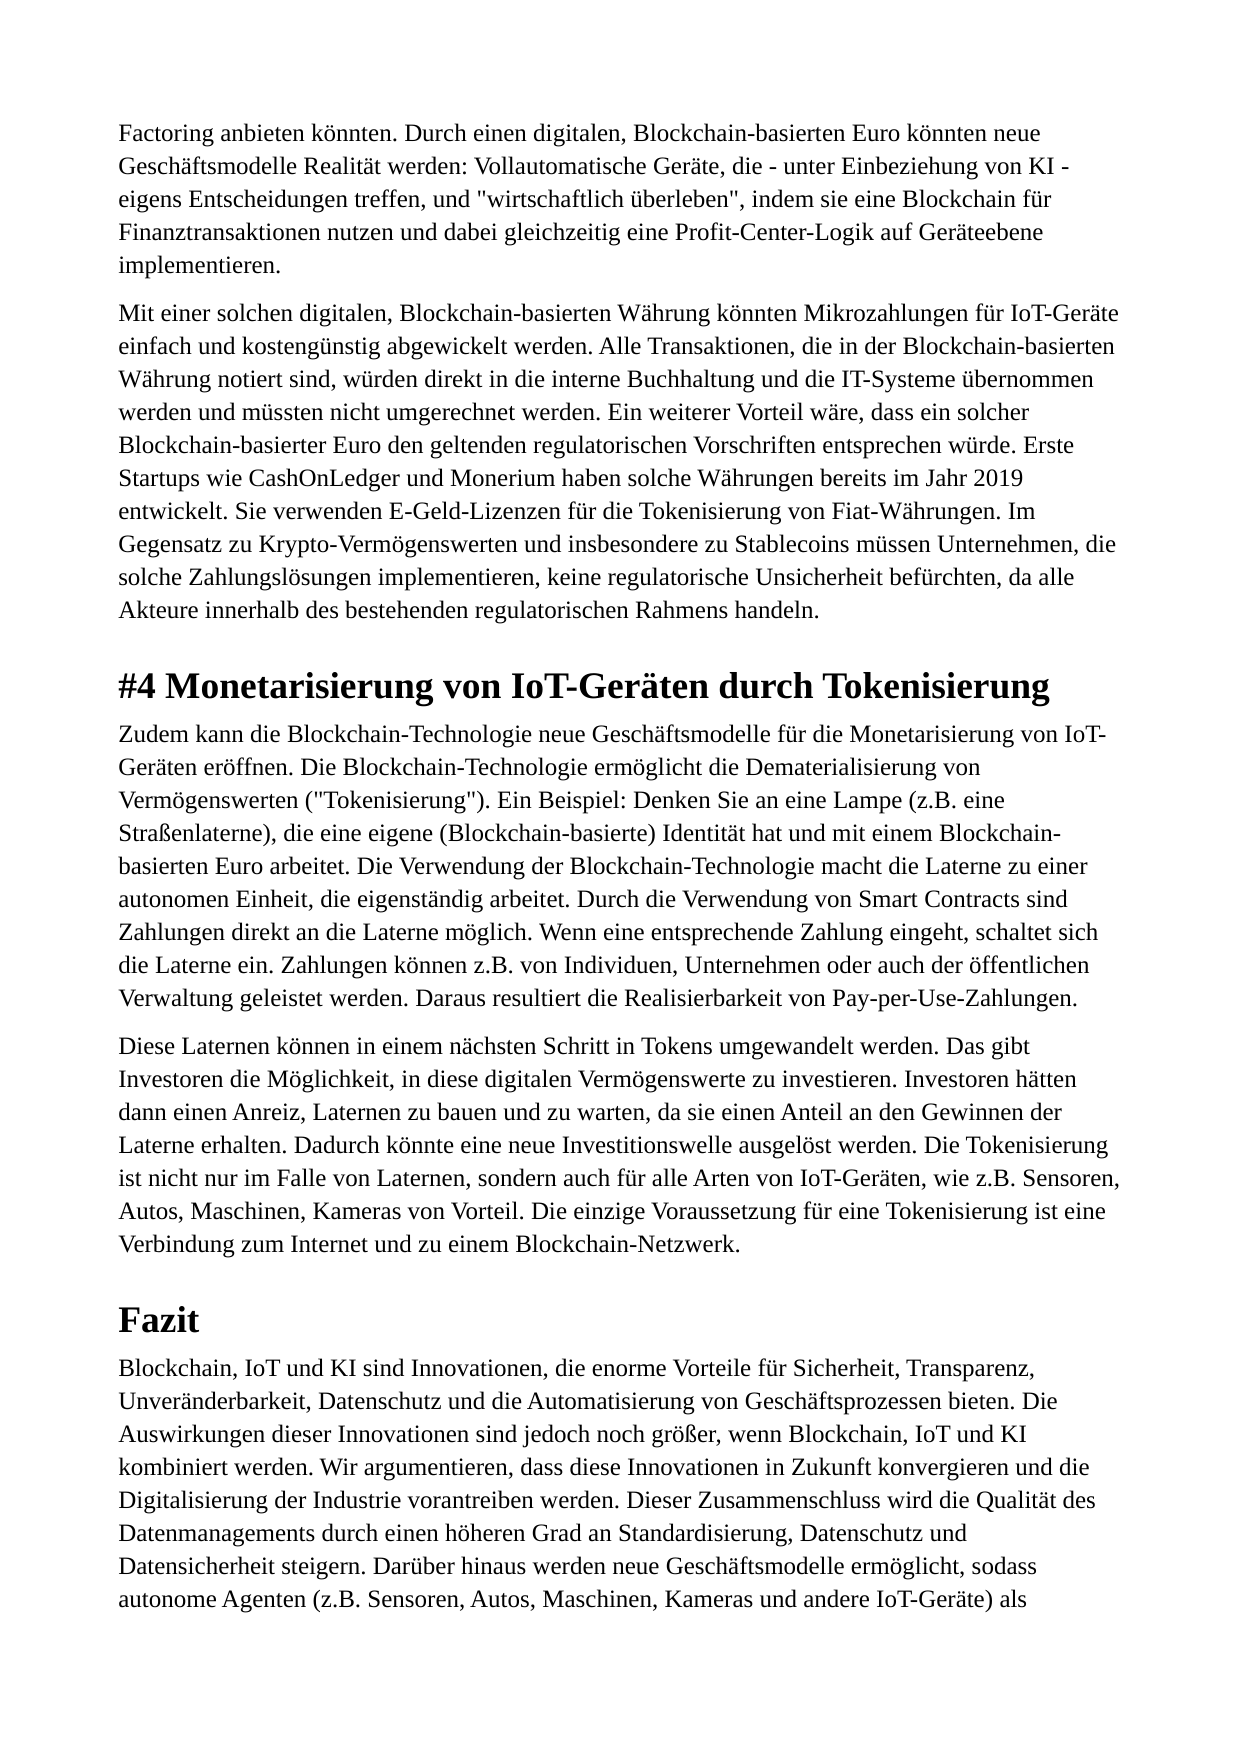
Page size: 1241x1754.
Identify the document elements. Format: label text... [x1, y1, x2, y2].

text Blockchain, IoT und KI sind Innovationen, die enorme Vorteile für Sicherheit, Transparenz, Unveränderbarkeit, Datenschutz und die Automatisierung von Geschäftsprozessen bieten. Die Auswirkungen dieser Innovationen sind jedoch noch größer, wenn Blockchain, IoT und KI kombiniert werden. Wir argumentieren, dass diese Innovationen in Zukunft konvergieren und die Digitalisierung der Industrie vorantreiben werden. Dieser Zusammenschluss wird die Qualität des Datenmanagements durch einen höheren Grad an Standardisierung, Datenschutz und Datensicherheit steigern. Darüber hinaus werden neue Geschäftsmodelle ermöglicht, sodass autonome Agenten (z.B. Sensoren, Autos, Maschinen, Kameras und andere IoT-Geräte) als [118, 1353, 1122, 1613]
subtitle Fazit [118, 1297, 1122, 1341]
text Diese Laternen können in einem nächsten Schritt in Tokens umgewandelt werden. Das gibt Investoren die Möglichkeit, in diese digitalen Vermögenswerte zu investieren. Investoren hätten dann einen Anreiz, Laternen zu bauen und zu warten, da sie einen Anteil an den Gewinnen der Laterne erhalten. Dadurch könnte eine neue Investitionswelle ausgelöst werden. Die Tokenisierung ist nicht nur im Falle von Laternen, sondern auch für alle Arten von IoT-Geräten, wie z.B. Sensoren, Autos, Maschinen, Kameras von Vorteil. Die einzige Voraussetzung für eine Tokenisierung ist eine Verbindung zum Internet und zu einem Blockchain-Netzwerk. [118, 1031, 1122, 1258]
subtitle #4 Monetarisierung von IoT-Geräten durch Tokenisierung [118, 663, 1122, 707]
text Mit einer solchen digitalen, Blockchain-basierten Währung könnten Mikrozahlungen für IoT-Geräte einfach und kostengünstig abgewickelt werden. Alle Transaktionen, die in der Blockchain-basierten Währung notiert sind, würden direkt in die interne Buchhaltung und die IT-Systeme übernommen werden und müssten nicht umgerechnet werden. Ein weiterer Vorteil wäre, dass ein solcher Blockchain-basierter Euro den geltenden regulatorischen Vorschriften entsprechen würde. Erste Startups wie CashOnLedger und Monerium haben solche Währungen bereits im Jahr 2019 entwickelt. Sie verwenden E-Geld-Lizenzen für die Tokenisierung von Fiat-Währungen. Im Gegensatz zu Krypto-Vermögenswerten und insbesondere zu Stablecoins müssen Unternehmen, die solche Zahlungslösungen implementieren, keine regulatorische Unsicherheit befürchten, da alle Akteure innerhalb des bestehenden regulatorischen Rahmens handeln. [118, 298, 1122, 624]
text Zudem kann die Blockchain-Technologie neue Geschäftsmodelle für die Monetarisierung von IoT-Geräten eröffnen. Die Blockchain-Technologie ermöglicht die Dematerialisierung von Vermögenswerten ("Tokenisierung"). Ein Beispiel: Denken Sie an eine Lampe (z.B. eine Straßenlaterne), die eine eigene (Blockchain-basierte) Identität hat und mit einem Blockchain-basierten Euro arbeitet. Die Verwendung der Blockchain-Technologie macht die Laterne zu einer autonomen Einheit, die eigenständig arbeitet. Durch die Verwendung von Smart Contracts sind Zahlungen direkt an die Laterne möglich. Wenn eine entsprechende Zahlung eingeht, schaltet sich die Laterne ein. Zahlungen können z.B. von Individuen, Unternehmen oder auch der öffentlichen Verwaltung geleistet werden. Daraus resultiert die Realisierbarkeit von Pay-per-Use-Zahlungen. [118, 719, 1122, 1012]
text Factoring anbieten könnten. Durch einen digitalen, Blockchain-basierten Euro könnten neue Geschäftsmodelle Realität werden: Vollautomatische Geräte, die - unter Einbeziehung von KI - eigens Entscheidungen treffen, und "wirtschaftlich überleben", indem sie eine Blockchain für Finanztransaktionen nutzen und dabei gleichzeitig eine Profit-Center-Logik auf Geräteebene implementieren. [118, 118, 1122, 279]
